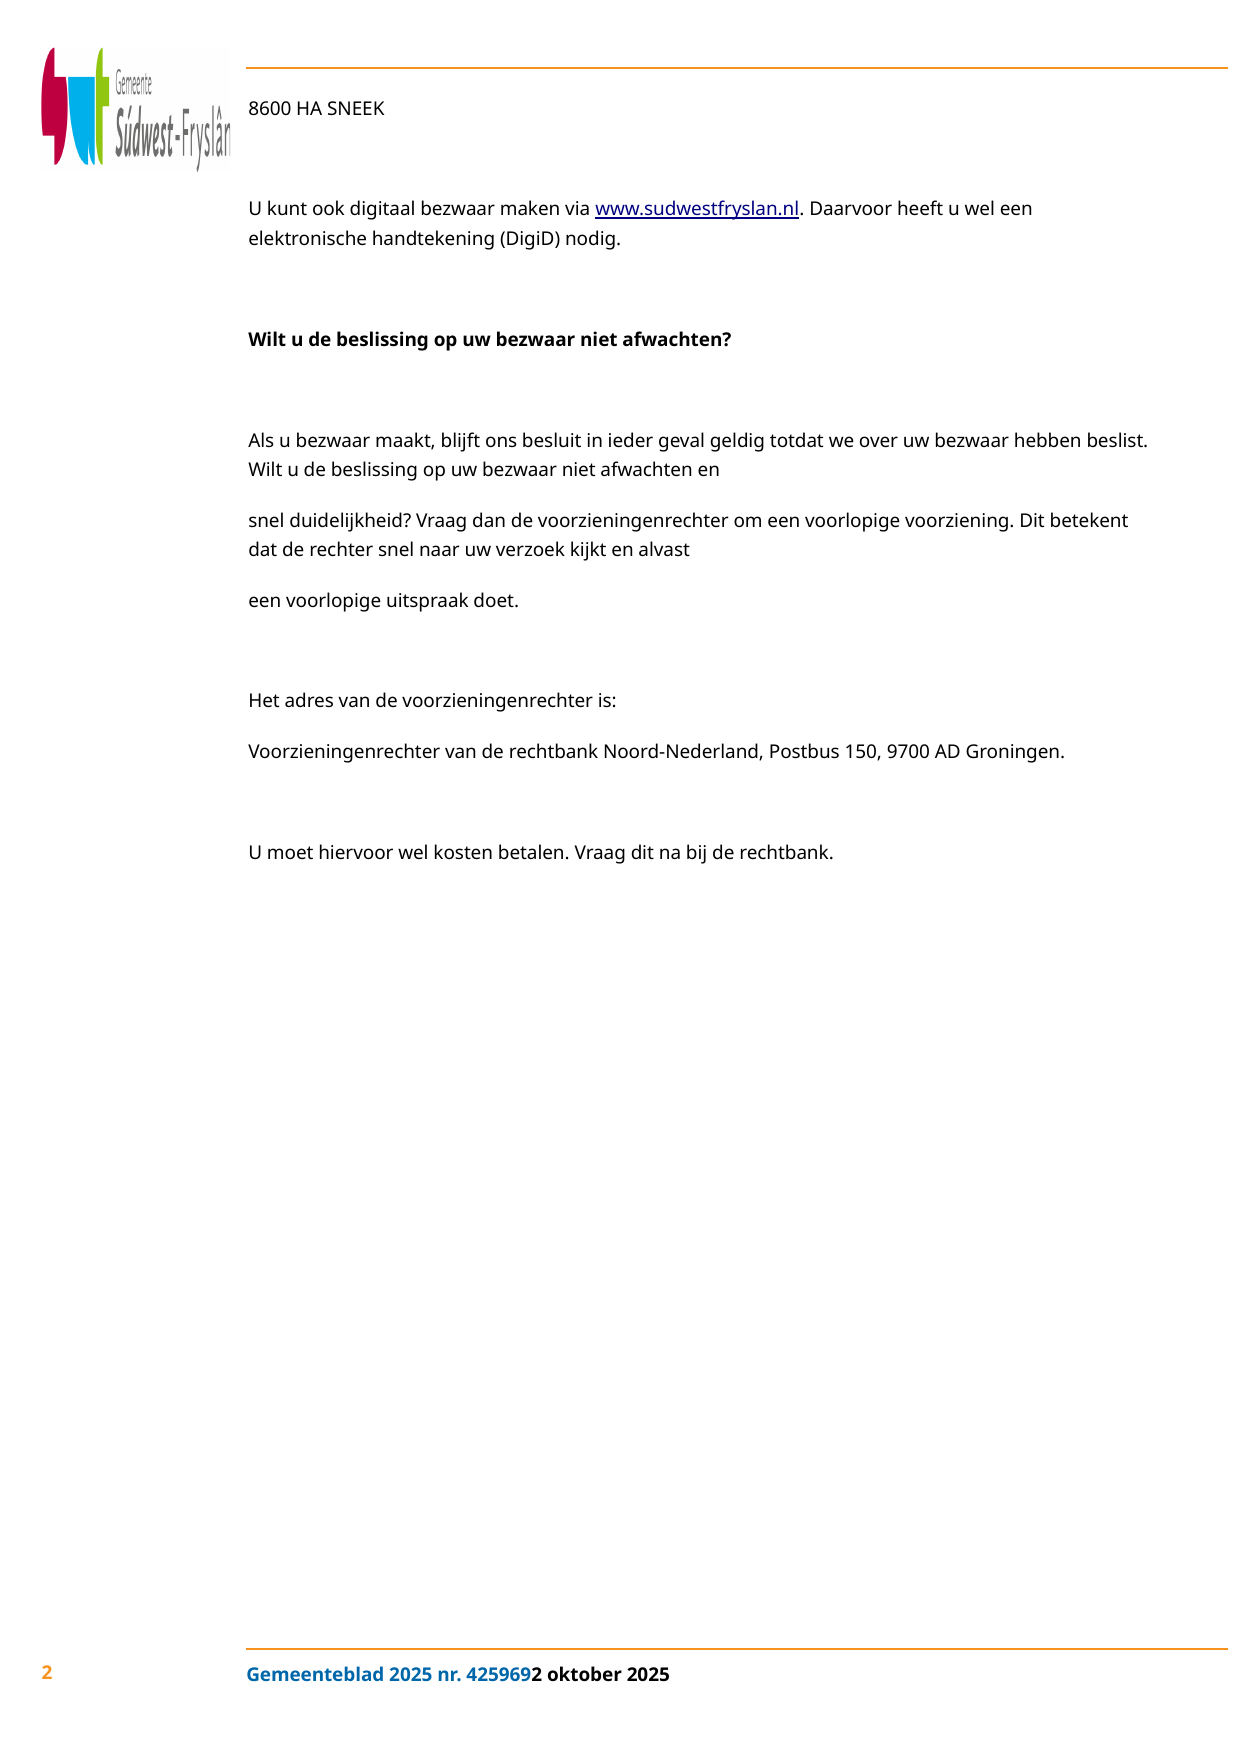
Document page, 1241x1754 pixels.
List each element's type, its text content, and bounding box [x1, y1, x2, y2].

picture [41, 47, 231, 172]
text een voorlopige uitspraak doet. [248, 587, 1152, 613]
text Als u bezwaar maakt, blijft ons besluit in ieder geval geldig totdat we over uw bezwaar hebben beslist. Wilt u de beslissing op uw bezwaar niet afwachten en [248, 427, 1152, 482]
text Voorzieningenrechter van de rechtbank Noord-Nederland, Postbus 150, 9700 AD Groningen. [248, 738, 1152, 764]
text U moet hiervoor wel kosten betalen. Vraag dit na bij de rechtbank. [248, 839, 1152, 865]
text U kunt ook digitaal bezwaar maken via www.sudwestfryslan.nl. Daarvoor heeft u wel een elektronische handtekening (DigiD) nodig. [248, 196, 1152, 251]
text snel duidelijkheid? Vraag dan de voorzieningenrechter om een voorlopige voorziening. Dit betekent dat de rechter snel naar uw verzoek kijkt en alvast [248, 507, 1152, 562]
text Het adres van de voorzieningenrechter is: [248, 688, 1152, 713]
text Wilt u de beslissing op uw bezwaar niet afwachten? [248, 326, 1152, 352]
text 8600 HA SNEEK [248, 95, 1152, 121]
